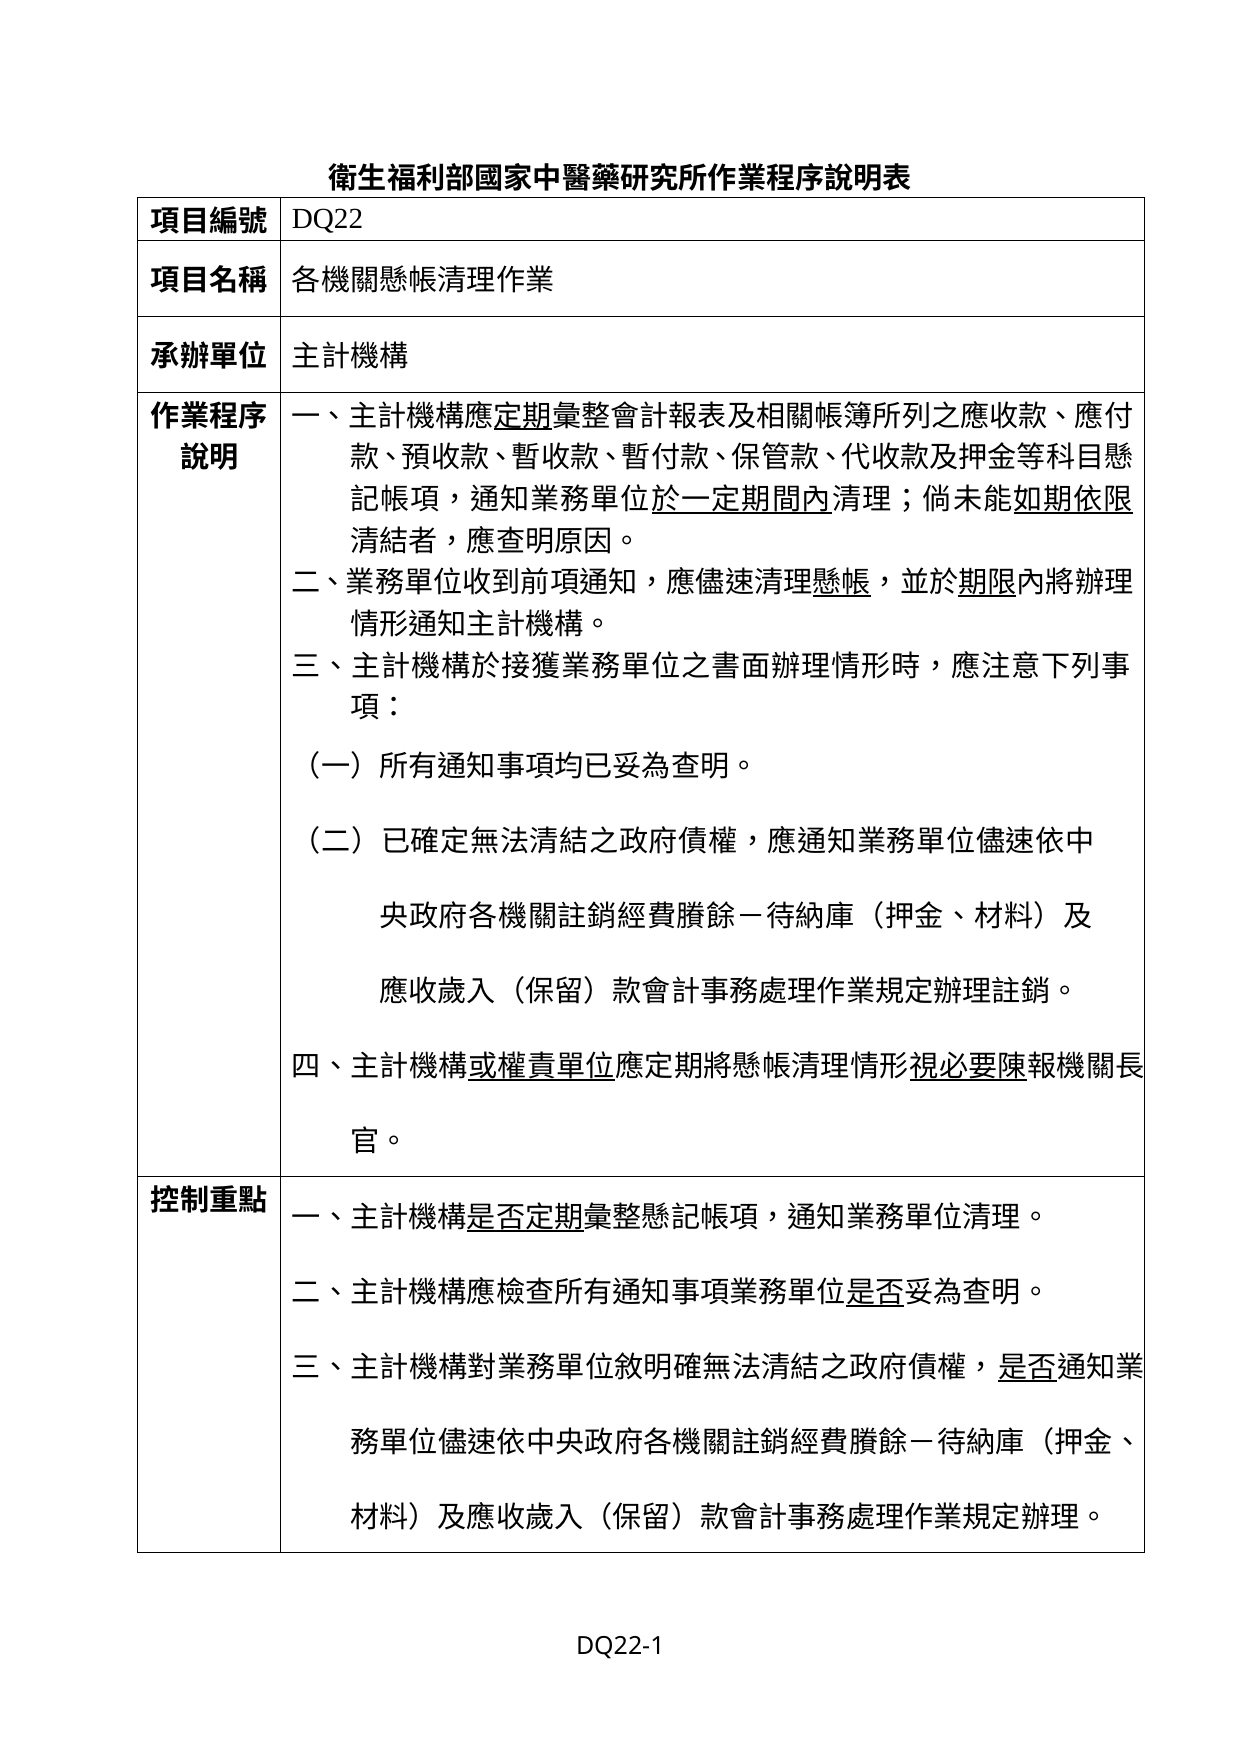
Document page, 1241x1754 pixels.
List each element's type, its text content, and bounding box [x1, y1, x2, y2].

text 衛生福利部國家中醫藥研究所作業程序說明表 [187, 155, 1053, 197]
table_cell 項目名稱 [138, 241, 280, 316]
table_cell 主計機構 [281, 317, 1144, 392]
table_header DQ22 [281, 198, 1144, 239]
table_cell 承辦單位 [138, 317, 280, 392]
table_header 項目編號 [138, 198, 280, 239]
table_cell 作業程序說明 [138, 393, 280, 1176]
table_cell 一、主計機構應定期彙整會計報表及相關帳簿所列之應收款、應付款、預收款、暫收款、暫付款、保管款、代收款及押金等科目懸記帳項，通知業務單位於一定期間內清理；倘未能如期依限清結者，應查明原因。 二、業務單位收到前項通知，應儘速清理懸帳，並於期限內將辦理情形通知主計機構。 三、主計機構於接獲業務單位之書面辦理情形時，應注意下列事項： （一）所有通知事項均已妥為查明。 （二）已確定無法清結之政府債權，應通知業務單位儘速依中央政府各機關註銷經費賸餘－待納庫（押金、材料）及應收歲入（保留）款會計事務處理作業規定辦理註銷。 四、主計機構或權責單位應定期將懸帳清理情形視必要陳報機關長官。 [281, 393, 1144, 1176]
table_cell 各機關懸帳清理作業 [281, 241, 1144, 316]
table_cell 控制重點 [138, 1177, 280, 1552]
table_cell 一、主計機構是否定期彙整懸記帳項，通知業務單位清理。 二、主計機構應檢查所有通知事項業務單位是否妥為查明。 三、主計機構對業務單位敘明確無法清結之政府債權，是否通知業務單位儘速依中央政府各機關註銷經費賸餘－待納庫（押金、材料）及應收歲入（保留）款會計事務處理作業規定辦理。 [281, 1177, 1144, 1552]
